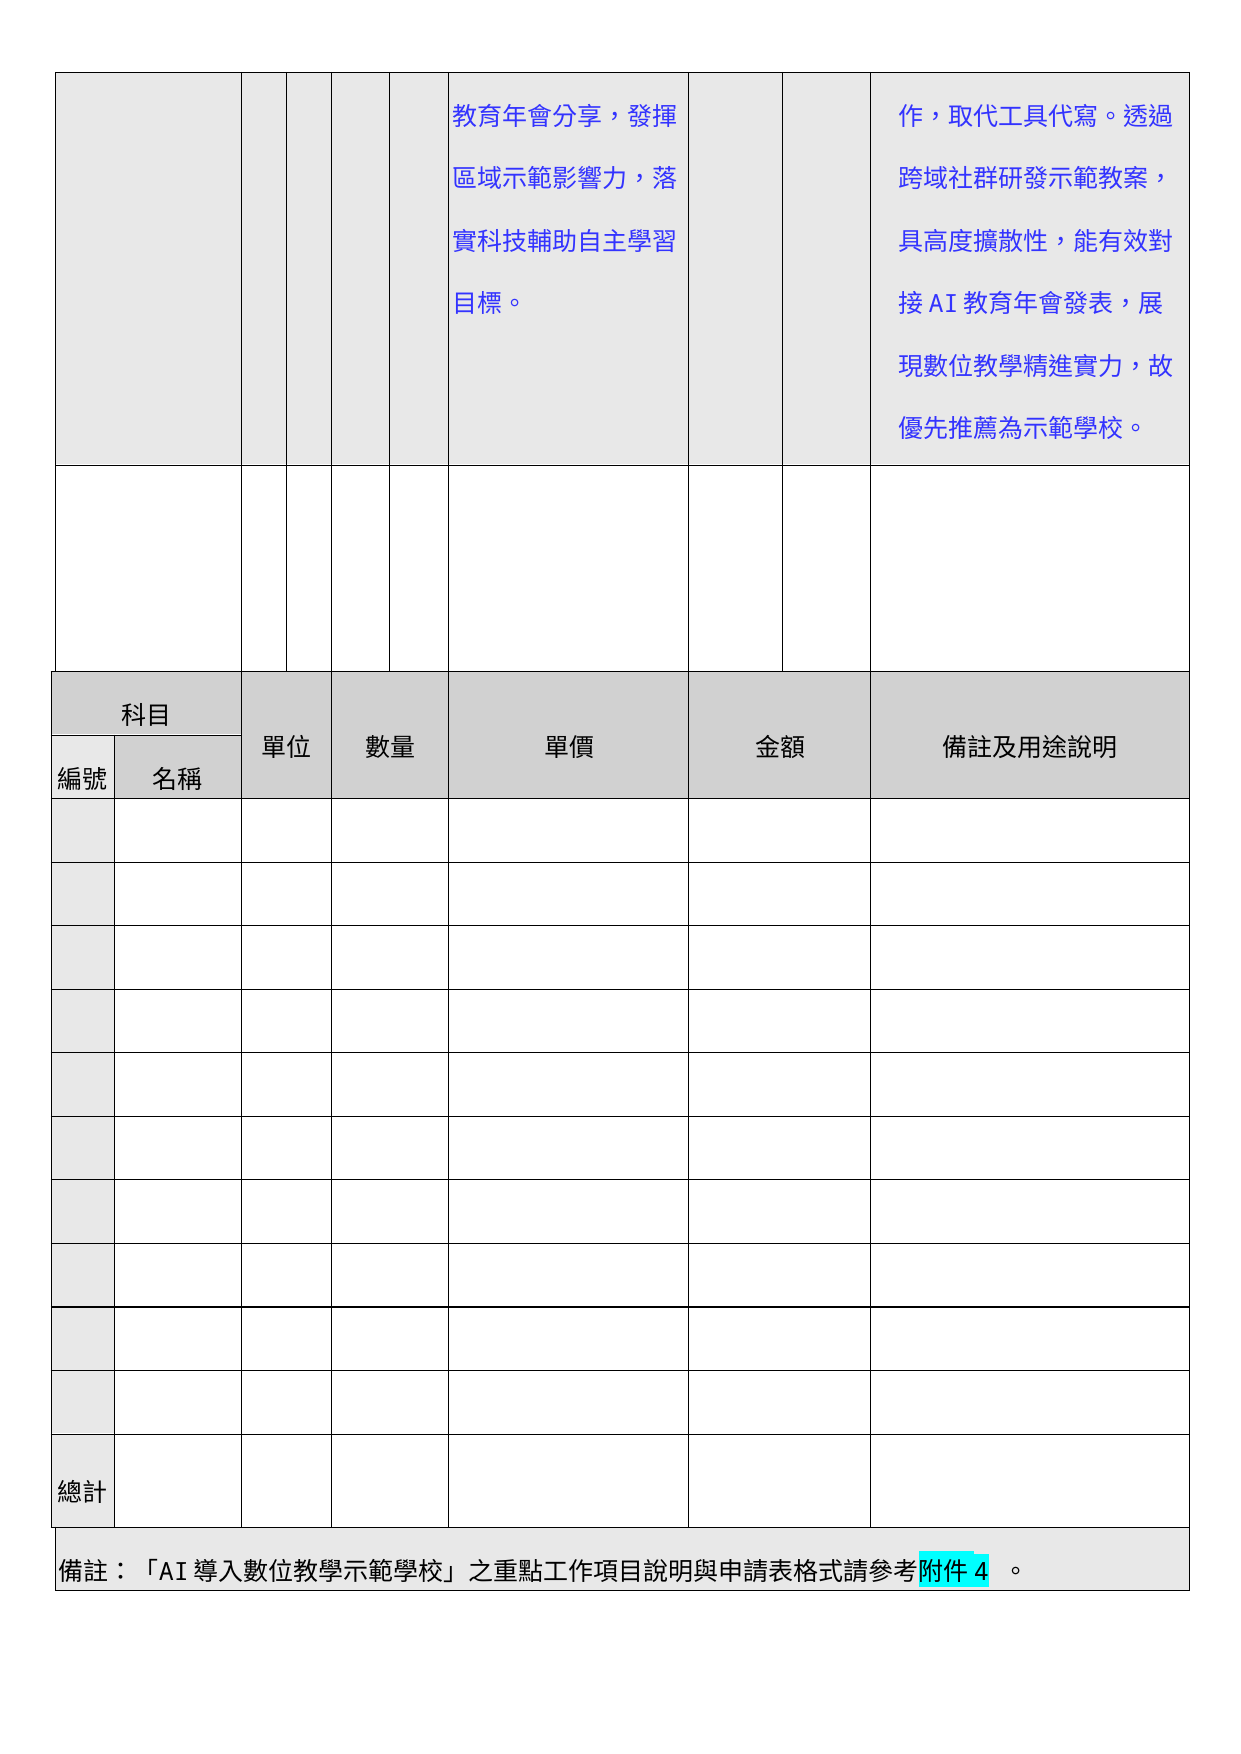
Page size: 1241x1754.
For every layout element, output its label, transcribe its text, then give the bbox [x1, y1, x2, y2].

table_cell [332, 1435, 448, 1527]
table_cell [115, 799, 241, 862]
table_cell [287, 73, 331, 464]
table_cell [332, 1180, 448, 1243]
table_cell [449, 466, 688, 671]
table_cell [449, 1180, 688, 1243]
table_cell [449, 1435, 688, 1527]
table_cell [242, 466, 286, 671]
table_cell [115, 1435, 241, 1527]
table_cell [242, 1180, 331, 1243]
table_cell [242, 926, 331, 989]
table_cell [689, 926, 870, 989]
table_cell [689, 466, 782, 671]
table_cell [56, 466, 241, 671]
table_cell [449, 1117, 688, 1179]
table_cell [242, 1244, 331, 1306]
table_cell [871, 926, 1189, 989]
table_cell [871, 1308, 1189, 1370]
table_cell [115, 990, 241, 1052]
table_cell [390, 73, 448, 464]
table_cell [287, 466, 331, 671]
table_cell [689, 990, 870, 1052]
table_cell [449, 926, 688, 989]
table_cell [332, 73, 389, 464]
table_cell [115, 1244, 241, 1306]
table_cell 總計 [52, 1435, 114, 1527]
table_cell [871, 1435, 1189, 1527]
table_cell [332, 1308, 448, 1370]
table_cell [871, 990, 1189, 1052]
table_cell [332, 1371, 448, 1433]
table_cell [242, 73, 286, 464]
table_cell [871, 863, 1189, 925]
table_cell [51, 1528, 55, 1590]
table_cell [871, 466, 1189, 671]
table_cell [689, 1371, 870, 1433]
table_cell [242, 990, 331, 1052]
table_cell [871, 1371, 1189, 1433]
table_cell 0 [783, 73, 870, 464]
table_cell [689, 1180, 870, 1243]
table_cell [242, 1308, 331, 1370]
table_cell [115, 1117, 241, 1179]
table_cell [332, 466, 389, 671]
table_cell [449, 1244, 688, 1306]
table_cell [689, 1244, 870, 1306]
table_cell 數量 [332, 672, 448, 798]
table_cell 備註：「AI導入數位教學示範學校」之重點工作項目說明與申請表格式請參考附件4 。 [56, 1528, 1189, 1590]
table_cell 科目 [52, 672, 241, 734]
table_cell [871, 1244, 1189, 1306]
table_cell [115, 1053, 241, 1116]
table_cell [52, 990, 114, 1052]
table_cell [689, 799, 870, 862]
table_cell [242, 799, 331, 862]
table_cell [242, 863, 331, 925]
table_cell 擬申請計畫主持人1人，每人月3,500元。協同主持人2人，每人月2,500元。 該校數位基礎紮實，擬推動「GAI蘇格拉底式對話」引導學生思辨寫作，取代工具代寫。透過跨域社群研發示範教案，具高度擴散性，能有效對接AI教育年會發表，展現數位教學精進實力，故優先推薦為示範學校。 [871, 73, 1189, 464]
table_cell [52, 1308, 114, 1370]
table_cell [332, 1244, 448, 1306]
table_cell [689, 73, 782, 464]
table_cell [52, 1371, 114, 1433]
table_cell [689, 1053, 870, 1116]
table_cell [115, 926, 241, 989]
table_cell [449, 863, 688, 925]
table_cell [242, 1435, 331, 1527]
table_cell [871, 1180, 1189, 1243]
table_cell [332, 1117, 448, 1179]
table_cell [51, 465, 55, 671]
table_cell [52, 863, 114, 925]
table_cell [449, 1371, 688, 1433]
table_cell [52, 799, 114, 862]
table_cell [332, 1053, 448, 1116]
table_cell 教育年會分享，發揮區域示範影響力，落實科技輔助自主學習目標。 [449, 73, 688, 464]
table_cell [115, 1180, 241, 1243]
table_cell 名稱 [115, 736, 241, 798]
table_cell [51, 72, 55, 464]
table_cell [332, 926, 448, 989]
table_cell [52, 1244, 114, 1306]
table_cell [332, 863, 448, 925]
table_cell 金額 [689, 672, 870, 798]
table_cell 備註及用途說明 [871, 672, 1189, 798]
table_cell [332, 990, 448, 1052]
table_cell [332, 799, 448, 862]
table_cell [52, 1117, 114, 1179]
table_cell [242, 1053, 331, 1116]
table_cell [449, 1308, 688, 1370]
table_cell [871, 1053, 1189, 1116]
table_cell [871, 1117, 1189, 1179]
table_cell [689, 1308, 870, 1370]
table_cell [52, 926, 114, 989]
table_cell [390, 466, 448, 671]
table_cell [449, 799, 688, 862]
table_cell [242, 1117, 331, 1179]
table_cell [115, 863, 241, 925]
table_cell [56, 73, 241, 464]
table_cell [115, 1308, 241, 1370]
table_cell 單位 [242, 672, 331, 798]
table_cell [783, 466, 870, 671]
table_cell [689, 1435, 870, 1527]
table_cell [689, 863, 870, 925]
table_cell 編號 [52, 736, 114, 798]
table_cell [449, 1053, 688, 1116]
table_cell [115, 1371, 241, 1433]
table_cell [449, 990, 688, 1052]
table_cell [689, 1117, 870, 1179]
table_cell [52, 1180, 114, 1243]
table_cell 單價 [449, 672, 688, 798]
table_cell [871, 799, 1189, 862]
table_cell [52, 1053, 114, 1116]
table_cell [242, 1371, 331, 1433]
